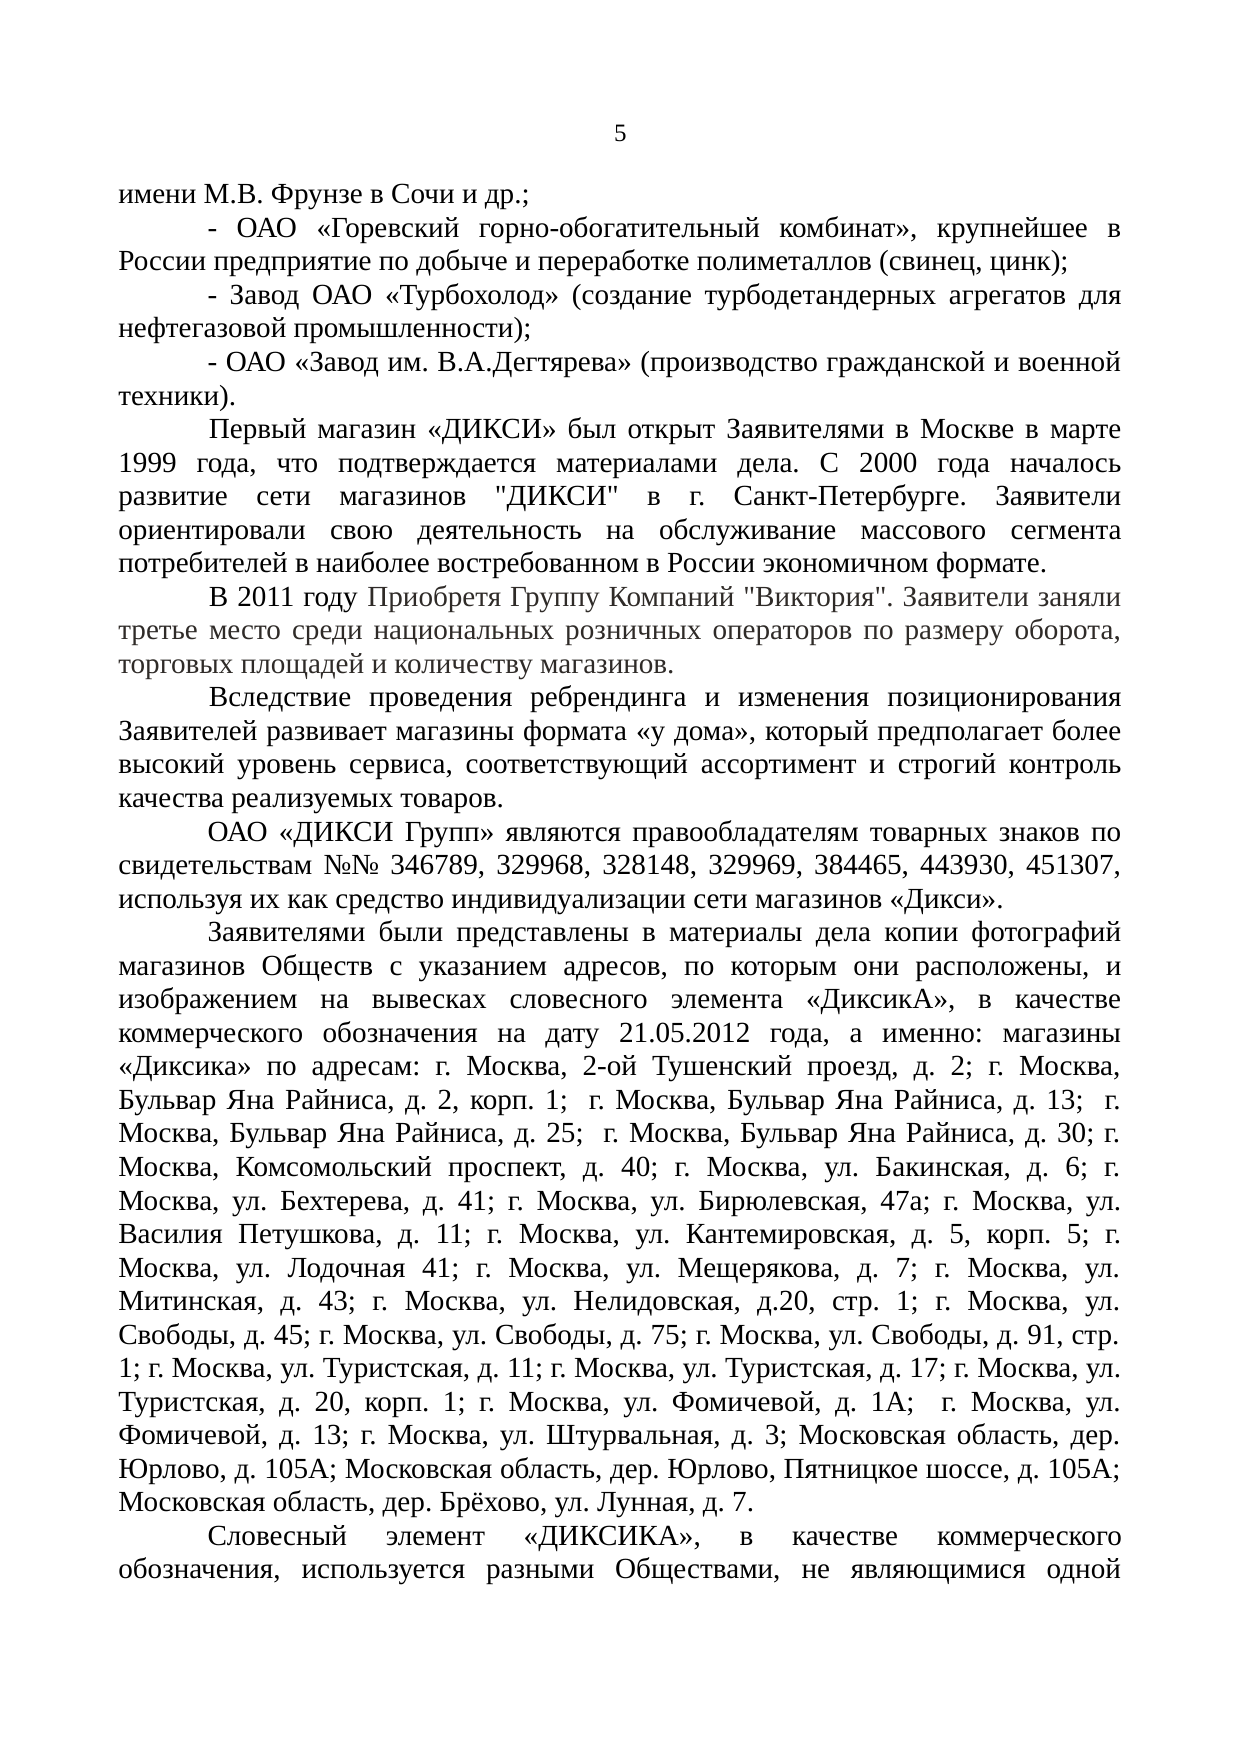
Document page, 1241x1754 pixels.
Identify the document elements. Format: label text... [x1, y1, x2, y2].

text - Завод ОАО «Турбохолод» (создание турбодетандерных агрегатов для нефтегазовой промышленности); [118, 277, 1122, 344]
text имени М.В. Фрунзе в Сочи и др.; [118, 176, 1122, 210]
text Первый магазин «ДИКСИ» был открыт Заявителями в Москве в марте 1999 года, что подтверждается материалами дела. С 2000 года началось развитие сети магазинов "ДИКСИ" в г. Санкт-Петербурге. Заявители ориентировали свою деятельность на обслуживание массового сегмента потребителей в наиболее востребованном в России экономичном формате. [118, 411, 1122, 579]
text - ОАО «Горевский горно-обогатительный комбинат», крупнейшее в России предприятие по добыче и переработке полиметаллов (свинец, цинк); [118, 210, 1122, 277]
text - ОАО «Завод им. В.А.Дегтярева» (производство гражданской и военной техники). [118, 344, 1122, 411]
subtitle В 2011 году Приобретя Группу Компаний "Виктория". Заявители заняли третье место среди национальных розничных операторов по размеру оборота, торговых площадей и количеству магазинов. [118, 579, 1122, 679]
text Заявителями были представлены в материалы дела копии фотографий магазинов Обществ с указанием адресов, по которым они расположены, и изображением на вывесках словесного элемента «ДиксикА», в качестве коммерческого обозначения на дату 21.05.2012 года, а именно: магазины «Диксика» по адресам: г. Москва, 2-ой Тушенский проезд, д. 2; г. Москва, Бульвар Яна Райниса, д. 2, корп. 1; г. Москва, Бульвар Яна Райниса, д. 13; г. Москва, Бульвар Яна Райниса, д. 25; г. Москва, Бульвар Яна Райниса, д. 30; г. Москва, Комсомольский проспект, д. 40; г. Москва, ул. Бакинская, д. 6; г. Москва, ул. Бехтерева, д. 41; г. Москва, ул. Бирюлевская, 47а; г. Москва, ул. Василия Петушкова, д. 11; г. Москва, ул. Кантемировская, д. 5, корп. 5; г. Москва, ул. Лодочная 41; г. Москва, ул. Мещерякова, д. 7; г. Москва, ул. Митинская, д. 43; г. Москва, ул. Нелидовская, д.20, стр. 1; г. Москва, ул. Свободы, д. 45; г. Москва, ул. Свободы, д. 75; г. Москва, ул. Свободы, д. 91, стр. 1; г. Москва, ул. Туристская, д. 11; г. Москва, ул. Туристская, д. 17; г. Москва, ул. Туристская, д. 20, корп. 1; г. Москва, ул. Фомичевой, д. 1А; г. Москва, ул. Фомичевой, д. 13; г. Москва, ул. Штурвальная, д. 3; Московская область, дер. Юрлово, д. 105А; Московская область, дер. Юрлово, Пятницкое шоссе, д. 105А; Московская область, дер. Брёхово, ул. Лунная, д. 7. [118, 914, 1122, 1518]
text ОАО «ДИКСИ Групп» являются правообладателям товарных знаков по свидетельствам №№ 346789, 329968, 328148, 329969, 384465, 443930, 451307, используя их как средство индивидуализации сети магазинов «Дикси». [118, 814, 1122, 914]
text Вследствие проведения ребрендинга и изменения позиционирования Заявителей развивает магазины формата «у дома», который предполагает более высокий уровень сервиса, соответствующий ассортимент и строгий контроль качества реализуемых товаров. [118, 679, 1122, 814]
text Словесный элемент «ДИКСИКА», в качестве коммерческого обозначения, используется разными Обществами, не являющимися одной [118, 1518, 1122, 1585]
